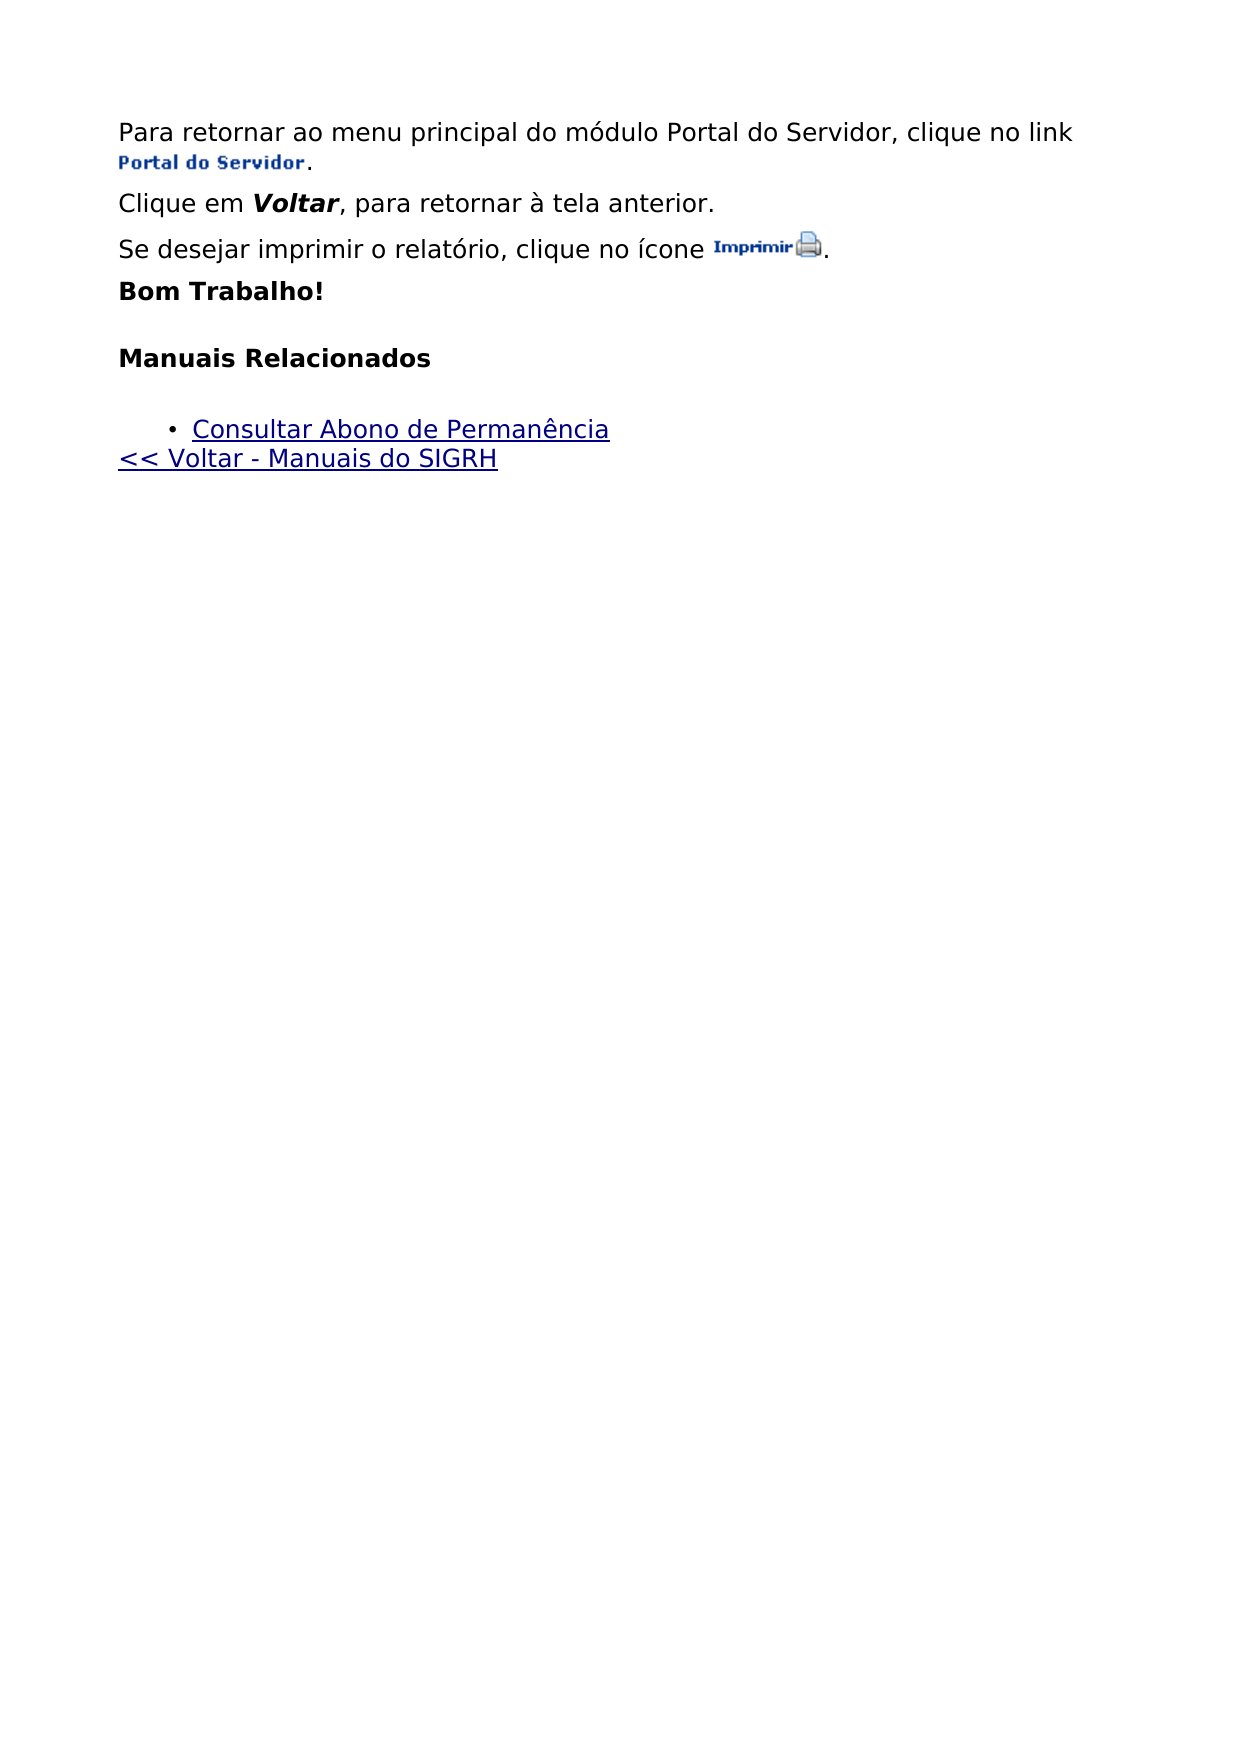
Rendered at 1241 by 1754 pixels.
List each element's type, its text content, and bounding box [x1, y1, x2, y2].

picture [713, 230, 823, 259]
text Bom Trabalho! [118, 277, 1122, 306]
list Consultar Abono de Permanência [177, 415, 1122, 444]
text Se desejar imprimir o relatório, clique no ícone . [118, 231, 1122, 265]
text Clique em Voltar, para retornar à tela anterior. [118, 189, 1122, 218]
text << Voltar - Manuais do SIGRH [118, 444, 1122, 473]
picture [118, 153, 306, 171]
text Para retornar ao menu principal do módulo Portal do Servidor, clique no link . [118, 118, 1122, 176]
subtitle Manuais Relacionados [118, 344, 1122, 373]
